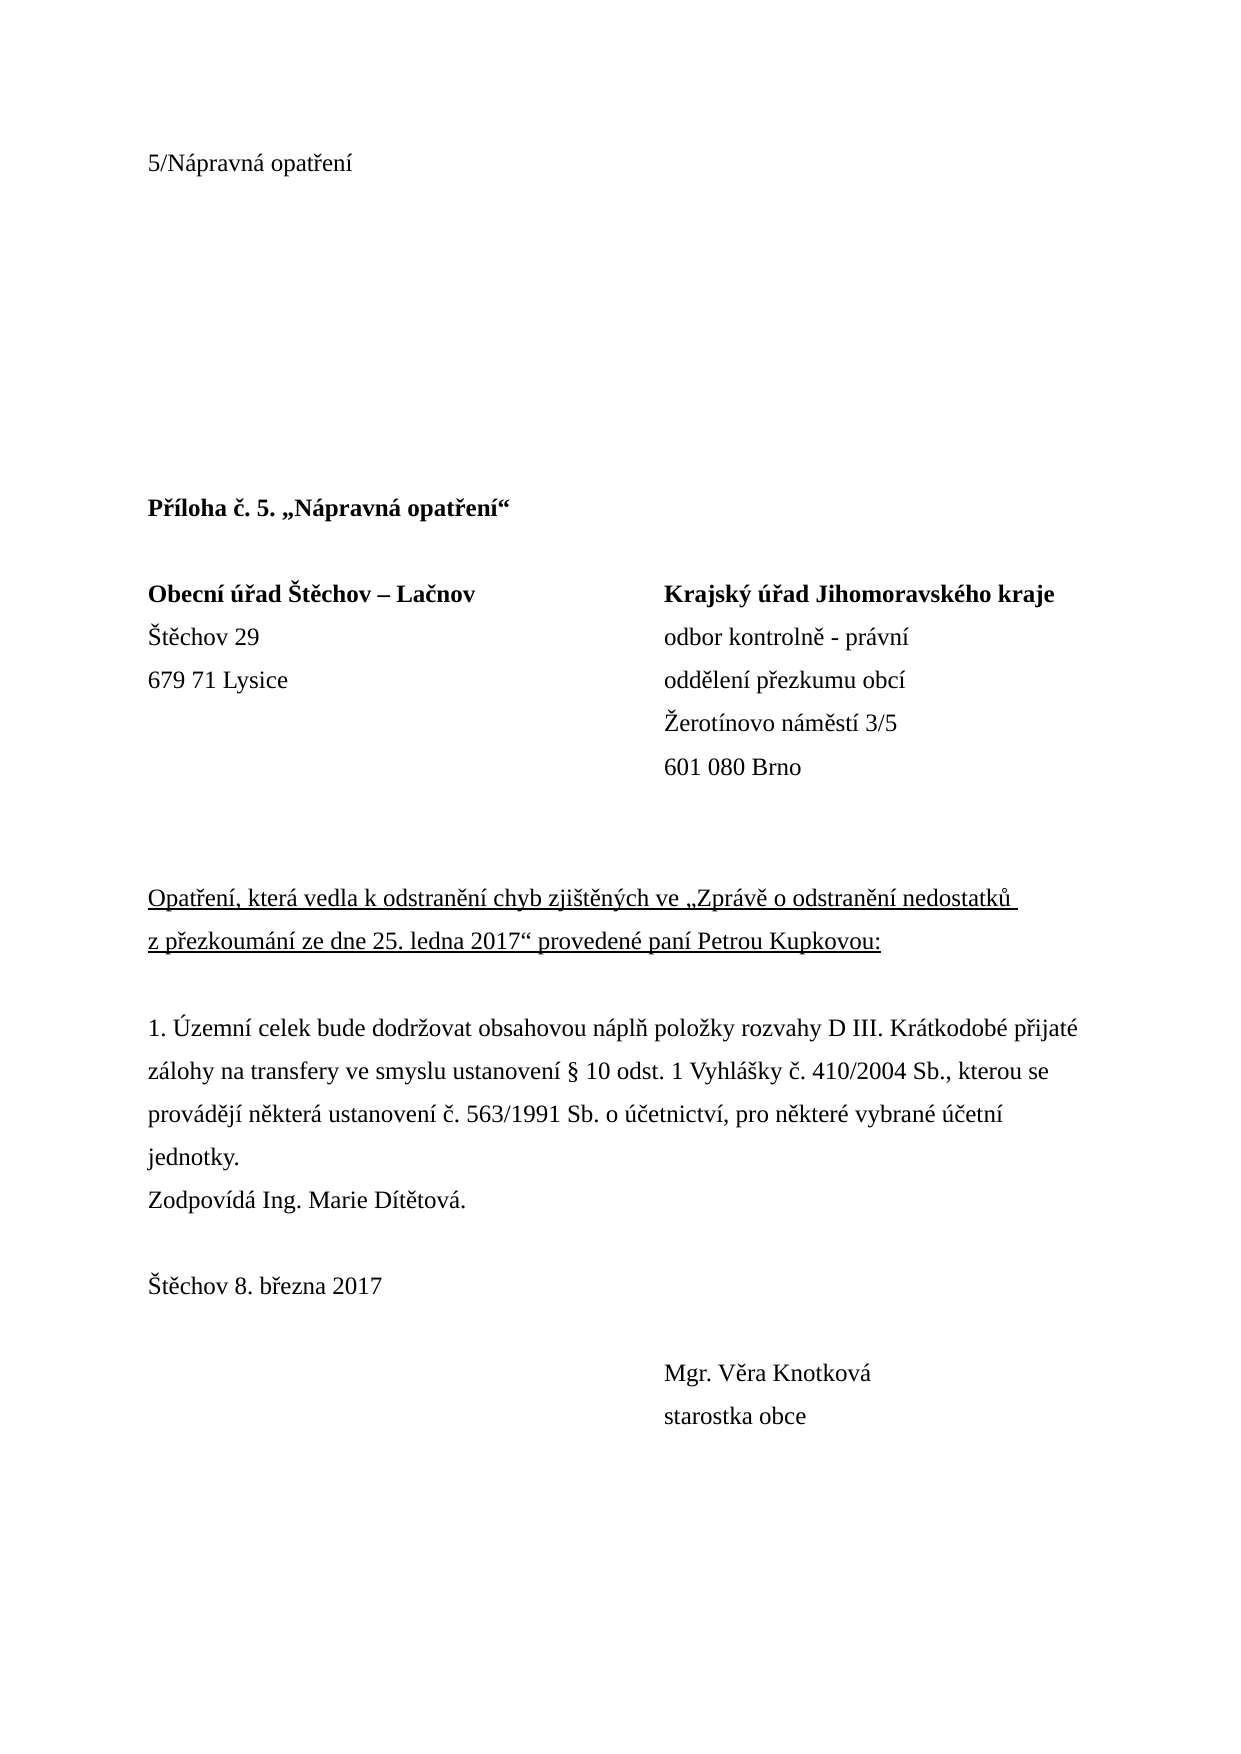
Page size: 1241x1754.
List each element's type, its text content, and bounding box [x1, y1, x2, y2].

text Opatření, která vedla k odstranění chyb zjištěných ve „Zprávě o odstranění nedostatků z přezkoumání ze dne 25. ledna 2017“ provedené paní Petrou Kupkovou: [148, 883, 1093, 955]
text starostka obce [148, 1401, 1093, 1429]
text Štěchov 29 odbor kontrolně - právní [148, 622, 1093, 651]
text Obecní úřad Štěchov – Lačnov Krajský úřad Jihomoravského kraje [148, 579, 1093, 608]
text Příloha č. 5. „Nápravná opatření“ [148, 493, 1093, 521]
text Mgr. Věra Knotková [148, 1358, 1093, 1386]
text Zodpovídá Ing. Marie Dítětová. [148, 1185, 1093, 1214]
text Žerotínovo náměstí 3/5 [148, 708, 1093, 737]
text 1. Územní celek bude dodržovat obsahovou náplň položky rozvahy D III. Krátkodobé přijaté zálohy na transfery ve smyslu ustanovení § 10 odst. 1 Vyhlášky č. 410/2004 Sb., kterou se provádějí některá ustanovení č. 563/1991 Sb. o účetnictví, pro některé vybrané účetní jednotky. [148, 1013, 1093, 1171]
text 5/Nápravná opatření [148, 148, 1093, 176]
text 679 71 Lysice oddělení přezkumu obcí [148, 665, 1093, 694]
text 601 080 Brno [148, 751, 1093, 782]
text Štěchov 8. března 2017 [148, 1271, 1093, 1300]
